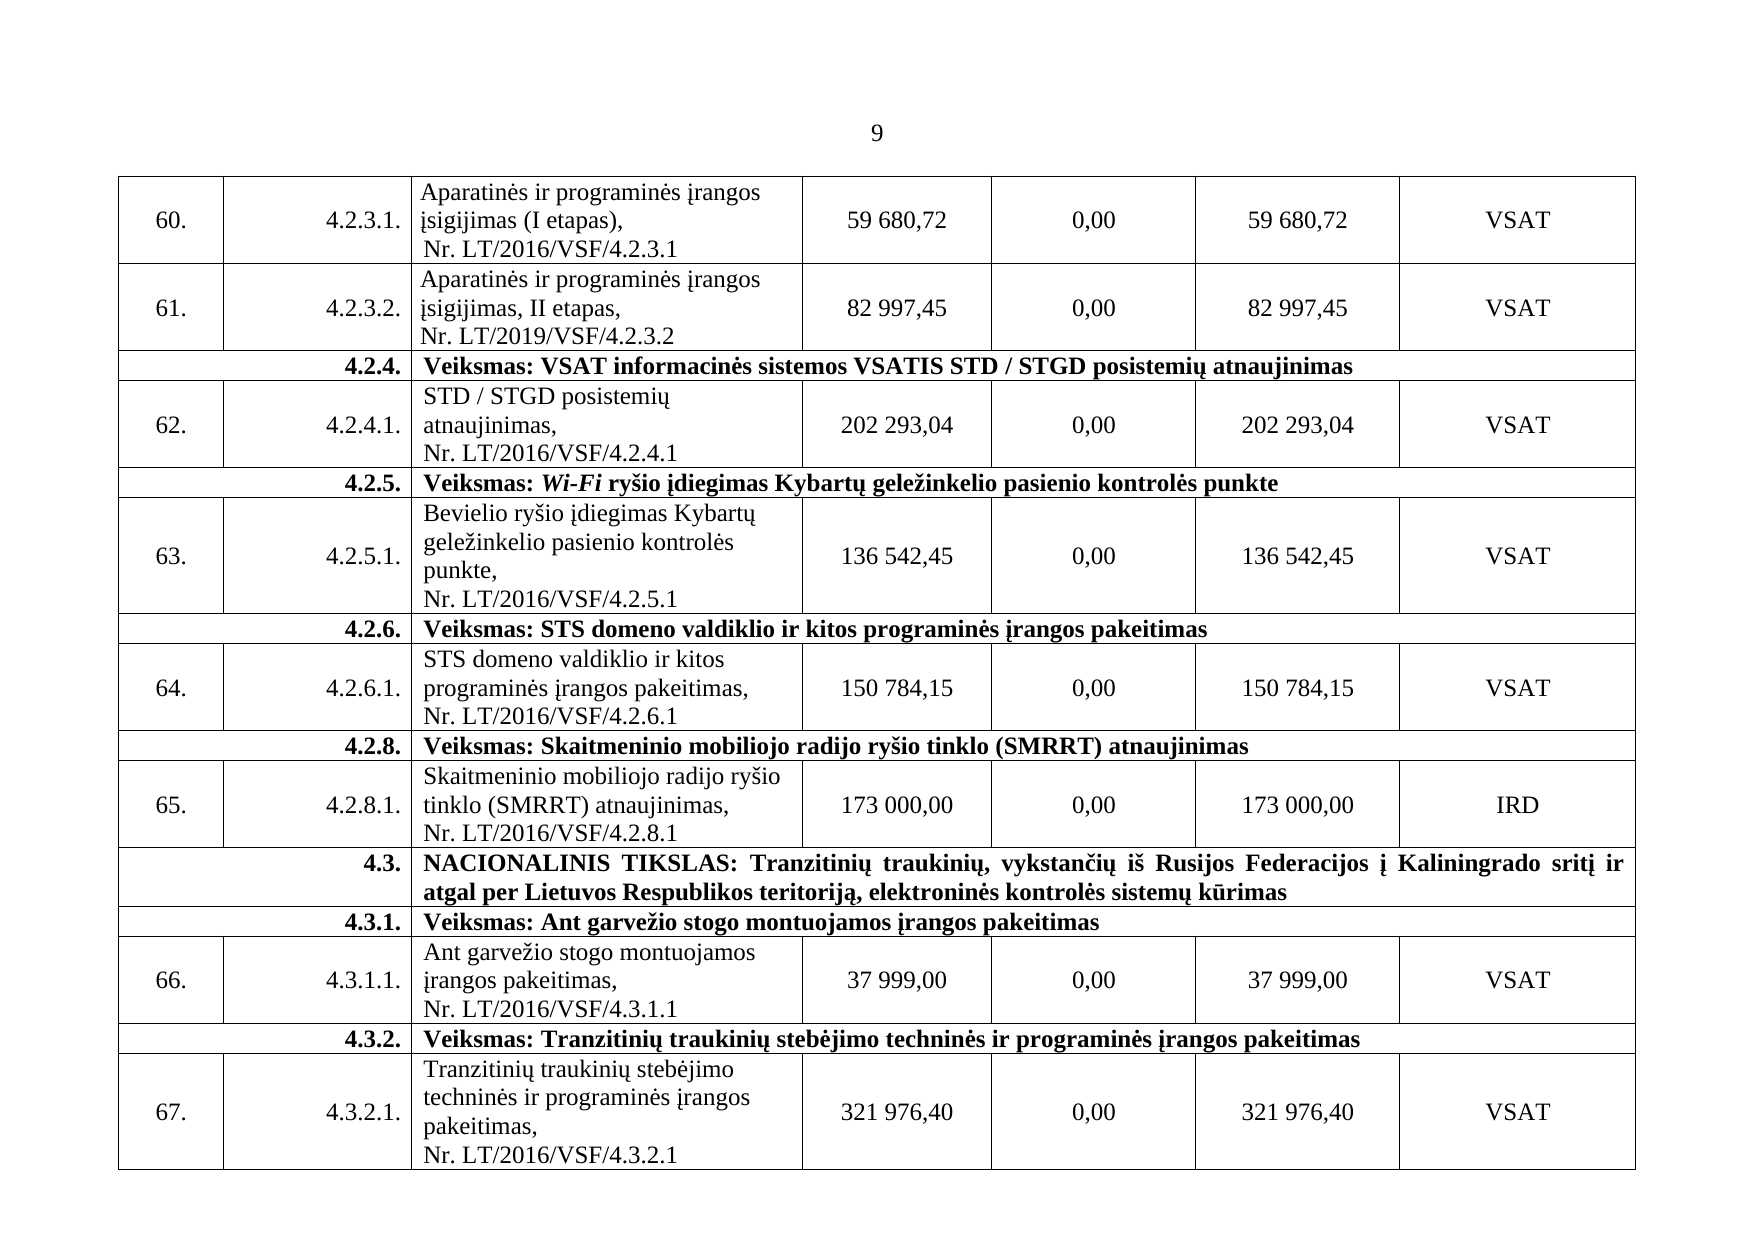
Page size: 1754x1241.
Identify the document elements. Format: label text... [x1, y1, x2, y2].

table_cell Veiksmas: Wi-Fi ryšio įdiegimas Kybartų geležinkelio pasienio kontrolės punkte [412, 468, 1635, 497]
table_cell 0,00 [992, 1054, 1195, 1169]
table_cell 64. [119, 644, 223, 730]
table_cell 4.2.5. [119, 468, 411, 497]
table_cell 4.2.3.2. [224, 264, 411, 350]
table_cell 60. [119, 177, 223, 263]
table_cell VSAT [1400, 498, 1635, 613]
table_cell 59 680,72 [803, 177, 991, 263]
table_cell 4.2.6. [119, 614, 411, 643]
table_cell 4.3. [119, 848, 411, 906]
table_cell 66. [119, 937, 223, 1023]
table_cell 82 997,45 [803, 264, 991, 350]
table_cell Tranzitinių traukinių stebėjimo techninės ir programinės įrangos pakeitimas, Nr. LT/2016/VSF/4.3.2.1 [412, 1054, 802, 1169]
table_cell 321 976,40 [803, 1054, 991, 1169]
table_cell IRD [1400, 761, 1635, 847]
table_cell 63. [119, 498, 223, 613]
table_cell Veiksmas: Skaitmeninio mobiliojo radijo ryšio tinklo (SMRRT) atnaujinimas [412, 731, 1635, 760]
table_cell VSAT [1400, 1054, 1635, 1169]
table_cell VSAT [1400, 177, 1635, 263]
table_cell 4.2.4.1. [224, 381, 411, 467]
table_cell 4.3.2. [119, 1024, 411, 1053]
table_cell Ant garvežio stogo montuojamos įrangos pakeitimas, Nr. LT/2016/VSF/4.3.1.1 [412, 937, 802, 1023]
table_cell 82 997,45 [1196, 264, 1399, 350]
table_cell 4.3.2.1. [224, 1054, 411, 1169]
table_cell Veiksmas: Tranzitinių traukinių stebėjimo techninės ir programinės įrangos pakeitimas [412, 1024, 1635, 1053]
table_cell 0,00 [992, 644, 1195, 730]
table_cell 0,00 [992, 177, 1195, 263]
table_cell 61. [119, 264, 223, 350]
table_cell 67. [119, 1054, 223, 1169]
table_cell VSAT [1400, 644, 1635, 730]
table_cell 4.3.1.1. [224, 937, 411, 1023]
table_cell 321 976,40 [1196, 1054, 1399, 1169]
table_cell 4.3.1. [119, 907, 411, 936]
table_cell VSAT [1400, 264, 1635, 350]
table_cell 0,00 [992, 498, 1195, 613]
table_cell Bevielio ryšio įdiegimas Kybartų geležinkelio pasienio kontrolės punkte, Nr. LT/2016/VSF/4.2.5.1 [412, 498, 802, 613]
table_cell 136 542,45 [803, 498, 991, 613]
table_cell 150 784,15 [1196, 644, 1399, 730]
table_cell VSAT [1400, 937, 1635, 1023]
table_cell VSAT [1400, 381, 1635, 467]
table_cell 65. [119, 761, 223, 847]
table_cell 202 293,04 [803, 381, 991, 467]
table_cell 4.2.8. [119, 731, 411, 760]
table_cell STS domeno valdiklio ir kitos programinės įrangos pakeitimas, Nr. LT/2016/VSF/4.2.6.1 [412, 644, 802, 730]
table_cell 173 000,00 [803, 761, 991, 847]
table_cell Aparatinės ir programinės įrangos įsigijimas, II etapas, Nr. LT/2019/VSF/4.2.3.2 [412, 264, 802, 350]
table_cell Veiksmas: Ant garvežio stogo montuojamos įrangos pakeitimas [412, 907, 1635, 936]
table_cell 0,00 [992, 761, 1195, 847]
table_cell Veiksmas: STS domeno valdiklio ir kitos programinės įrangos pakeitimas [412, 614, 1635, 643]
table_cell 0,00 [992, 381, 1195, 467]
table_cell 37 999,00 [803, 937, 991, 1023]
table_cell 150 784,15 [803, 644, 991, 730]
table_cell 59 680,72 [1196, 177, 1399, 263]
table_cell 4.2.8.1. [224, 761, 411, 847]
table_cell 4.2.6.1. [224, 644, 411, 730]
table_cell 173 000,00 [1196, 761, 1399, 847]
table_cell 4.2.5.1. [224, 498, 411, 613]
table_cell 0,00 [992, 937, 1195, 1023]
table_cell 136 542,45 [1196, 498, 1399, 613]
table_cell 4.2.3.1. [224, 177, 411, 263]
table_cell 62. [119, 381, 223, 467]
table_cell STD / STGD posistemių atnaujinimas, Nr. LT/2016/VSF/4.2.4.1 [412, 381, 802, 467]
table_cell NACIONALINIS TIKSLAS: Tranzitinių traukinių, vykstančių iš Rusijos Federacijos į Kaliningrado sritį ir atgal per Lietuvos Respublikos teritoriją, elektroninės kontrolės sistemų kūrimas [412, 848, 1635, 906]
table_cell 37 999,00 [1196, 937, 1399, 1023]
table_cell 4.2.4. [119, 351, 411, 380]
table_cell Skaitmeninio mobiliojo radijo ryšio tinklo (SMRRT) atnaujinimas, Nr. LT/2016/VSF/4.2.8.1 [412, 761, 802, 847]
table_cell Aparatinės ir programinės įrangos įsigijimas (I etapas), Nr. LT/2016/VSF/4.2.3.1 [412, 177, 802, 263]
table_cell 0,00 [992, 264, 1195, 350]
table_cell 202 293,04 [1196, 381, 1399, 467]
table_cell Veiksmas: VSAT informacinės sistemos VSATIS STD / STGD posistemių atnaujinimas [412, 351, 1635, 380]
